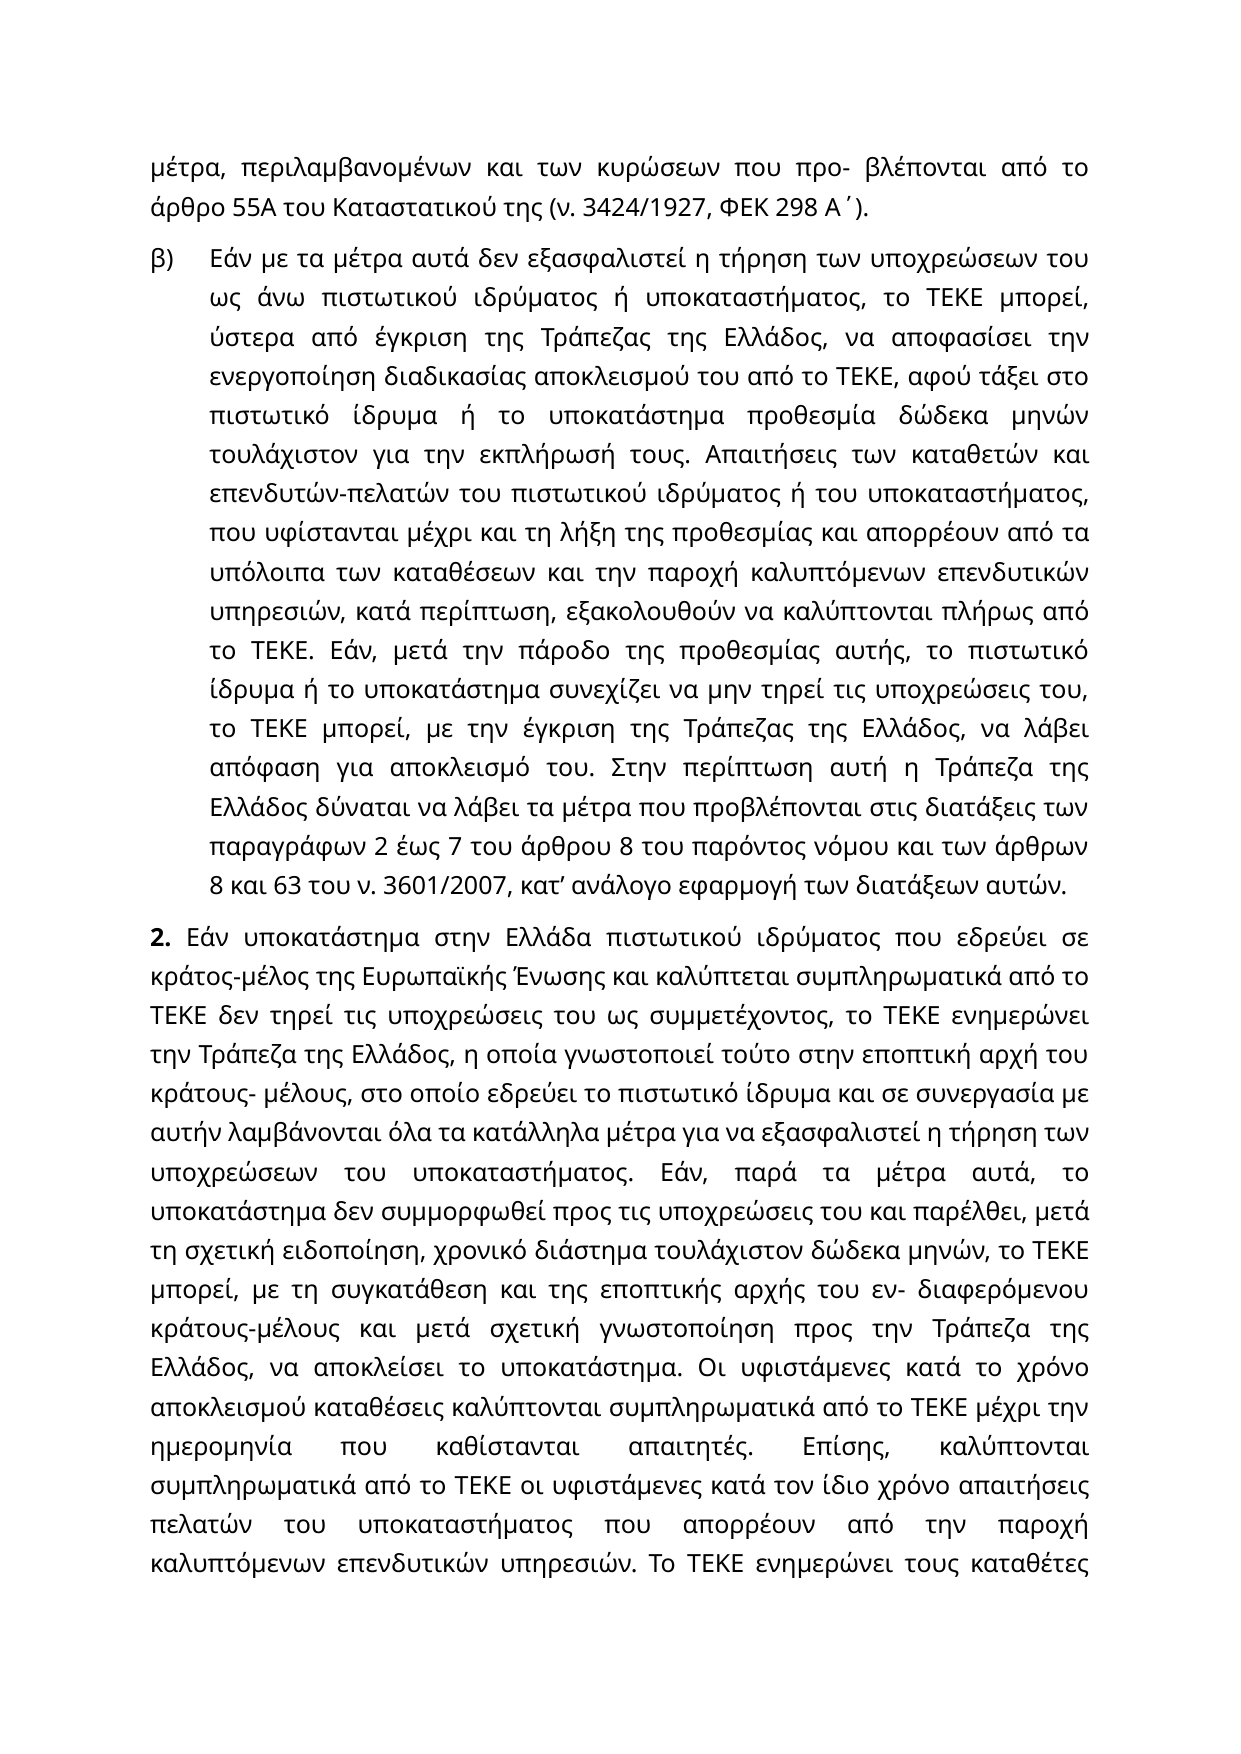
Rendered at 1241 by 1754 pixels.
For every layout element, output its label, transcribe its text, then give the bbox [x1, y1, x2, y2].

text 2. Εάν υποκατάστημα στην Ελλάδα πιστωτικού ιδρύματος που εδρεύει σε κράτος-μέλος της Ευρωπαϊκής Ένωσης και καλύπτεται συμπληρωματικά από το ΤΕΚΕ δεν τηρεί τις υποχρεώσεις του ως συμμετέχοντος, το ΤΕΚΕ ενημερώνει την Τράπεζα της Ελλάδος, η οποία γνωστοποιεί τούτο στην εποπτική αρχή του κράτους- μέλους, στο οποίο εδρεύει το πιστωτικό ίδρυμα και σε συνεργασία με αυτήν λαμβάνονται όλα τα κατάλληλα μέτρα για να εξασφαλιστεί η τήρηση των υποχρεώσεων του υποκαταστήματος. Εάν, παρά τα μέτρα αυτά, το υποκατάστημα δεν συμμορφωθεί προς τις υποχρεώσεις του και παρέλθει, μετά τη σχετική ειδοποίηση, χρονικό διάστημα τουλάχιστον δώδεκα μηνών, το ΤΕΚΕ μπορεί, με τη συγκατάθεση και της εποπτικής αρχής του εν- διαφερόμενου κράτους-μέλους και μετά σχετική γνωστοποίηση προς την Τράπεζα της Ελλάδος, να αποκλείσει το υποκατάστημα. Οι υφιστάμενες κατά το χρόνο αποκλεισμού καταθέσεις καλύπτονται συμπληρωματικά από το ΤΕΚΕ μέχρι την ημερομηνία που καθίστανται απαιτητές. Επίσης, καλύπτονται συμπληρωματικά από το ΤΕΚΕ οι υφιστάμενες κατά τον ίδιο χρόνο απαιτήσεις πελατών του υποκαταστήματος που απορρέουν από την παροχή καλυπτόμενων επενδυτικών υπηρεσιών. Το ΤΕΚΕ ενημερώνει τους καταθέτες [150, 919, 1090, 1580]
list β) Εάν με τα μέτρα αυτά δεν εξασφαλιστεί η τήρηση των υποχρεώσεων του ως άνω πιστωτικού ιδρύματος ή υποκαταστήματος, το ΤΕΚΕ μπορεί, ύστερα από έγκριση της Τράπεζας της Ελλάδος, να αποφασίσει την ενεργοποίηση διαδικασίας αποκλεισμού του από το ΤΕΚΕ, αφού τάξει στο πιστωτικό ίδρυμα ή το υποκατάστημα προθεσμία δώδεκα μηνών τουλάχιστον για την εκπλήρωσή τους. Απαιτήσεις των καταθετών και επενδυτών-πελατών του πιστωτικού ιδρύματος ή του υποκαταστήματος, που υφίστανται μέχρι και τη λήξη της προθεσμίας και απορρέουν από τα υπόλοιπα των καταθέσεων και την παροχή καλυπτόμενων επενδυτικών υπηρεσιών, κατά περίπτωση, εξακολουθούν να καλύπτονται πλήρως από το ΤΕΚΕ. Εάν, μετά την πάροδο της προθεσμίας αυτής, το πιστωτικό ίδρυμα ή το υποκατάστημα συνεχίζει να μην τηρεί τις υποχρεώσεις του, το ΤΕΚΕ μπορεί, με την έγκριση της Τράπεζας της Ελλάδος, να λάβει απόφαση για αποκλεισμό του. Στην περίπτωση αυτή η Τράπεζα της Ελλάδος δύναται να λάβει τα μέτρα που προβλέπονται στις διατάξεις των παραγράφων 2 έως 7 του άρθρου 8 του παρόντος νόμου και των άρθρων 8 και 63 του ν. 3601/2007, κατ’ ανάλογο εφαρμογή των διατάξεων αυτών. [150, 241, 1090, 902]
text μέτρα, περιλαμβανομένων και των κυρώσεων που προ- βλέπονται από το άρθρο 55Α του Καταστατικού της (ν. 3424/1927, ΦΕΚ 298 Α΄). [150, 150, 1090, 223]
